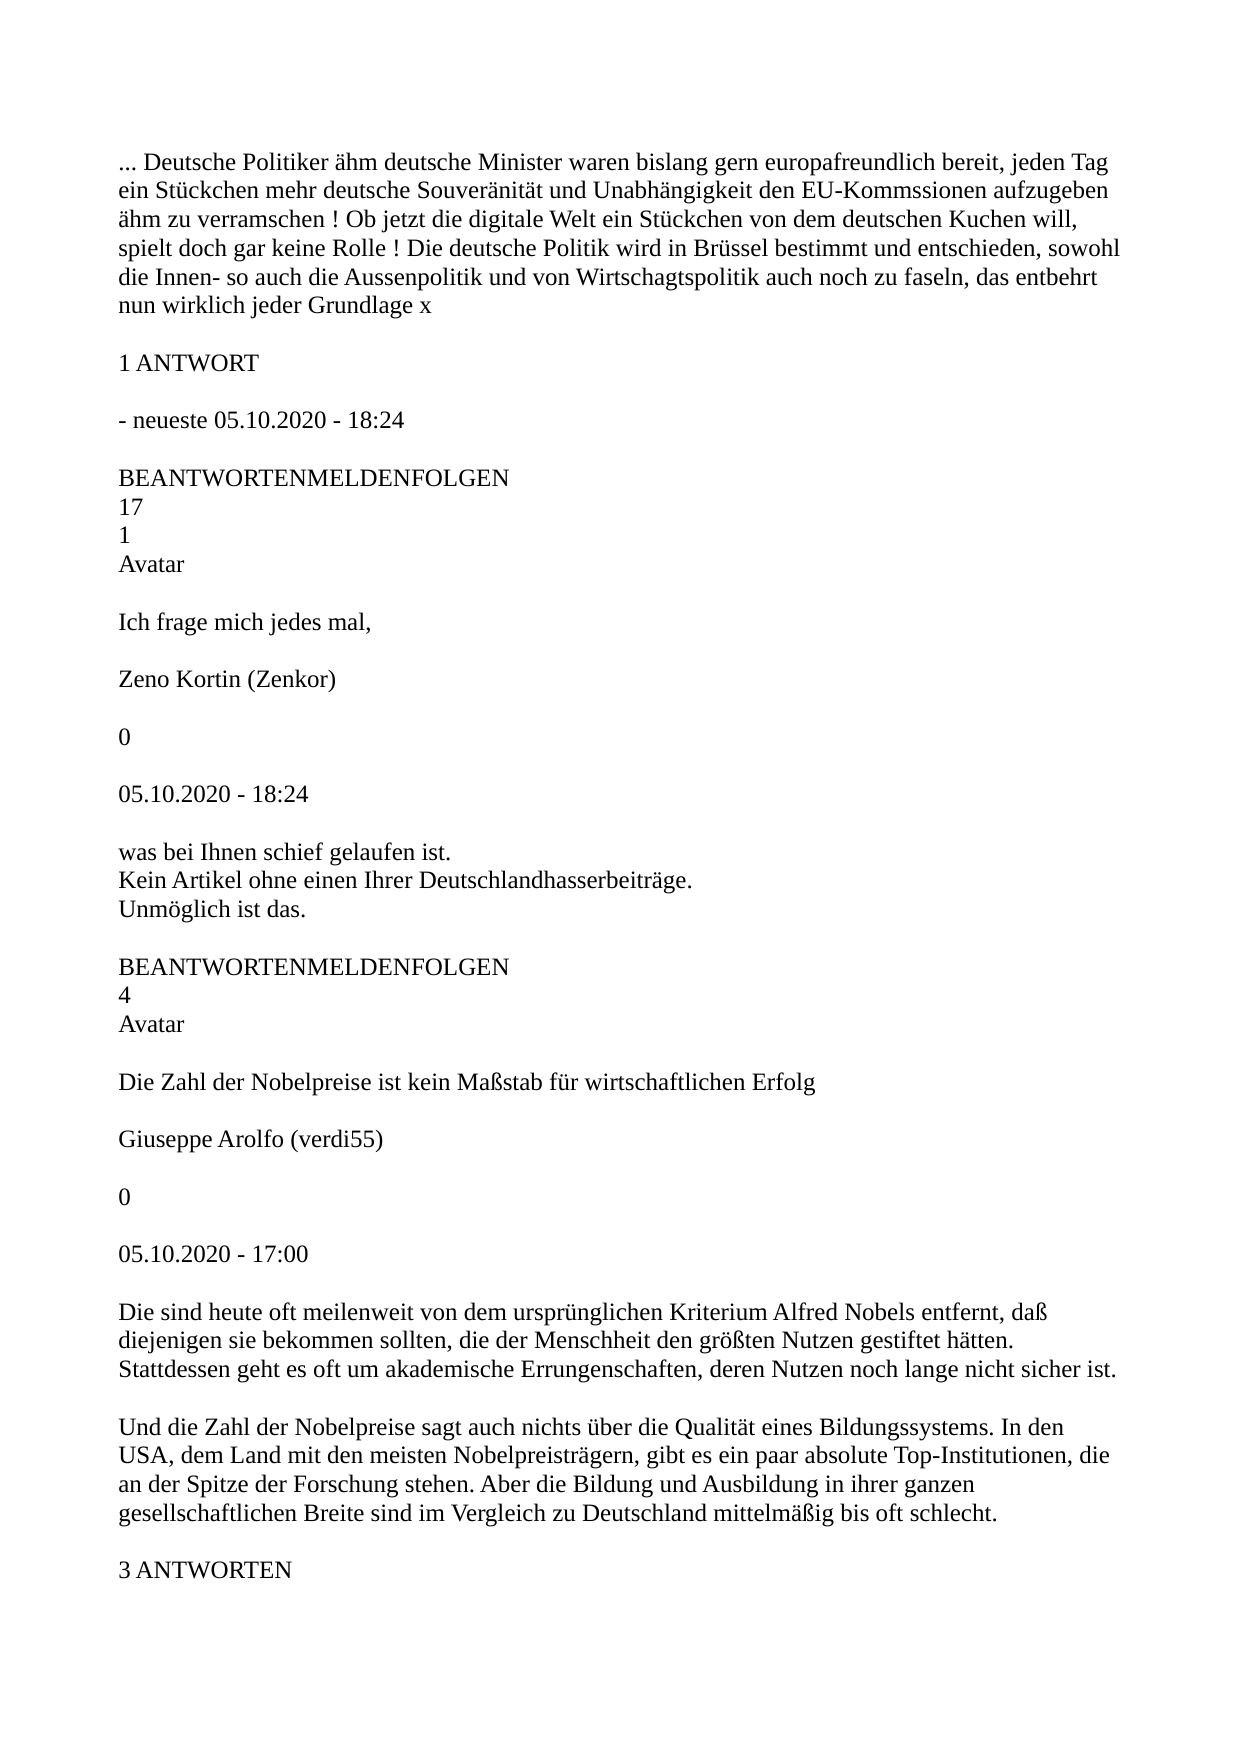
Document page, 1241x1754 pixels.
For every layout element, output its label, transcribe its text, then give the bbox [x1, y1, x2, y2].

text BEANTWORTENMELDENFOLGEN [118, 463, 1122, 492]
text ... Deutsche Politiker ähm deutsche Minister waren bislang gern europafreundlich bereit, jeden Tag ein Stückchen mehr deutsche Souveränität und Unabhängigkeit den EU-Kommssionen aufzugeben ähm zu verramschen ! Ob jetzt die digitale Welt ein Stückchen von dem deutschen Kuchen will, spielt doch gar keine Rolle ! Die deutsche Politik wird in Brüssel bestimmt und entschieden, sowohl die Innen- so auch die Aussenpolitik und von Wirtschagtspolitik auch noch zu faseln, das entbehrt nun wirklich jeder Grundlage x [118, 147, 1122, 319]
text Zeno Kortin (Zenkor) [118, 664, 1122, 693]
text 4 [118, 981, 1122, 1009]
text 05.10.2020 - 17:00 [118, 1239, 1122, 1268]
text was bei Ihnen schief gelaufen ist. [118, 837, 1122, 866]
text Giuseppe Arolfo (verdi55) [118, 1124, 1122, 1153]
text Kein Artikel ohne einen Ihrer Deutschlandhasserbeiträge. [118, 866, 1122, 894]
text Die Zahl der Nobelpreise ist kein Maßstab für wirtschaftlichen Erfolg [118, 1067, 1122, 1096]
text 1 [118, 521, 1122, 549]
text Die sind heute oft meilenweit von dem ursprünglichen Kriterium Alfred Nobels entfernt, daß diejenigen sie bekommen sollten, die der Menschheit den größten Nutzen gestiftet hätten. Stattdessen geht es oft um akademische Errungenschaften, deren Nutzen noch lange nicht sicher ist. [118, 1297, 1122, 1383]
text 3 ANTWORTEN [118, 1556, 1122, 1584]
text Ich frage mich jedes mal, [118, 607, 1122, 636]
text 05.10.2020 - 18:24 [118, 779, 1122, 808]
text - neueste 05.10.2020 - 18:24 [118, 406, 1122, 434]
text Und die Zahl der Nobelpreise sagt auch nichts über die Qualität eines Bildungssystems. In den USA, dem Land mit den meisten Nobelpreisträgern, gibt es ein paar absolute Top-Institutionen, die an der Spitze der Forschung stehen. Aber die Bildung und Ausbildung in ihrer ganzen gesellschaftlichen Breite sind im Vergleich zu Deutschland mittelmäßig bis oft schlecht. [118, 1412, 1122, 1527]
text Avatar [118, 1009, 1122, 1038]
text 17 [118, 492, 1122, 521]
text Avatar [118, 549, 1122, 578]
text 0 [118, 1182, 1122, 1211]
text 0 [118, 722, 1122, 751]
text BEANTWORTENMELDENFOLGEN [118, 952, 1122, 981]
text 1 ANTWORT [118, 348, 1122, 377]
text Unmöglich ist das. [118, 894, 1122, 923]
